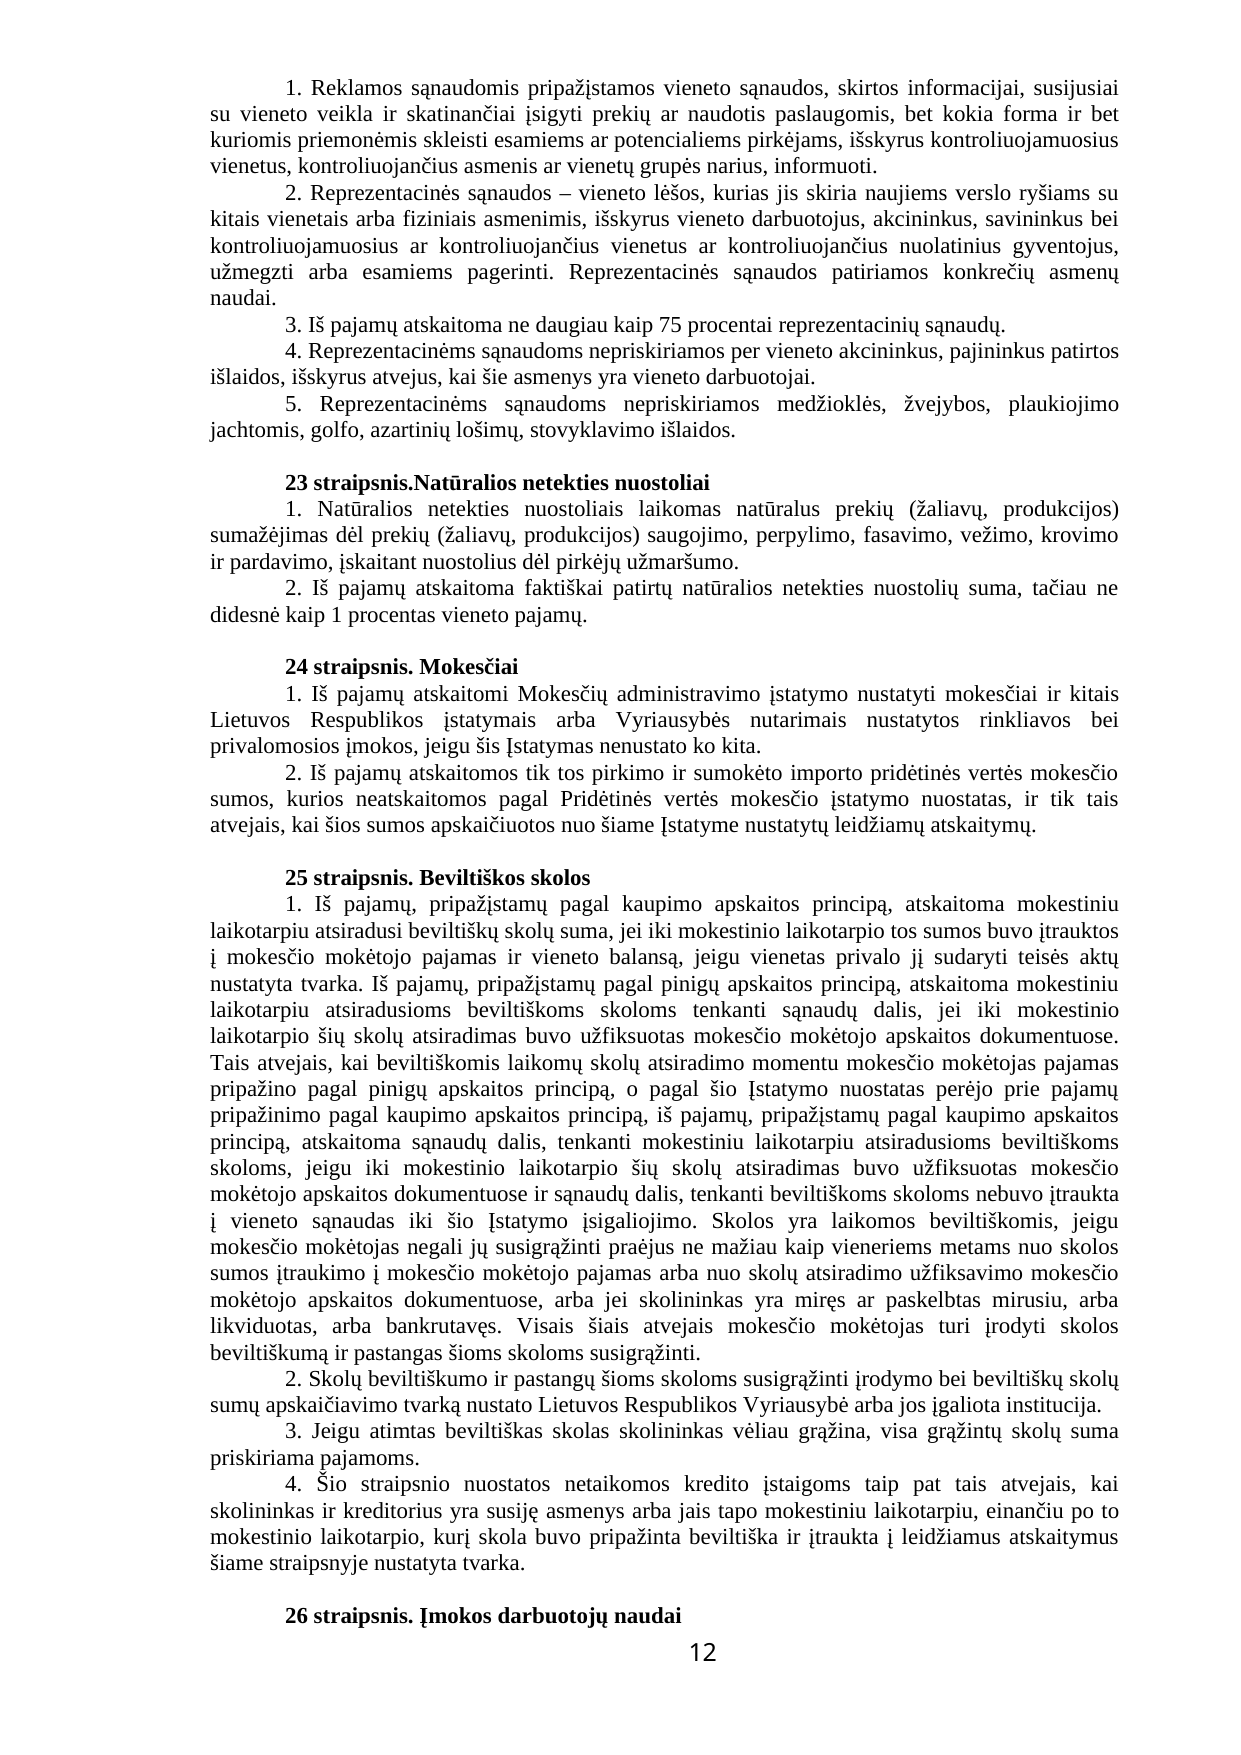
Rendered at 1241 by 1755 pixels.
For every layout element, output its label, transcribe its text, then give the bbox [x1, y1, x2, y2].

text 3. Jeigu atimtas beviltiškas skolas skolininkas vėliau grąžina, visa grąžintų skolų suma priskiriama pajamoms. [210, 1418, 1120, 1470]
text 1. Natūralios netekties nuostoliais laikomas natūralus prekių (žaliavų, produkcijos) sumažėjimas dėl prekių (žaliavų, produkcijos) saugojimo, perpylimo, fasavimo, vežimo, krovimo ir pardavimo, įskaitant nuostolius dėl pirkėjų užmaršumo. [210, 495, 1120, 574]
text 4. Reprezentacinėms sąnaudoms nepriskiriamos per vieneto akcininkus, pajininkus patirtos išlaidos, išskyrus atvejus, kai šie asmenys yra vieneto darbuotojai. [210, 337, 1120, 390]
text 1. Iš pajamų, pripažįstamų pagal kaupimo apskaitos principą, atskaitoma mokestiniu laikotarpiu atsiradusi beviltiškų skolų suma, jei iki mokestinio laikotarpio tos sumos buvo įtrauktos į mokesčio mokėtojo pajamas ir vieneto balansą, jeigu vienetas privalo jį sudaryti teisės aktų nustatyta tvarka. Iš pajamų, pripažįstamų pagal pinigų apskaitos principą, atskaitoma mokestiniu laikotarpiu atsiradusioms beviltiškoms skoloms tenkanti sąnaudų dalis, jei iki mokestinio laikotarpio šių skolų atsiradimas buvo užfiksuotas mokesčio mokėtojo apskaitos dokumentuose. Tais atvejais, kai beviltiškomis laikomų skolų atsiradimo momentu mokesčio mokėtojas pajamas pripažino pagal pinigų apskaitos principą, o pagal šio Įstatymo nuostatas perėjo prie pajamų pripažinimo pagal kaupimo apskaitos principą, iš pajamų, pripažįstamų pagal kaupimo apskaitos principą, atskaitoma sąnaudų dalis, tenkanti mokestiniu laikotarpiu atsiradusioms beviltiškoms skoloms, jeigu iki mokestinio laikotarpio šių skolų atsiradimas buvo užfiksuotas mokesčio mokėtojo apskaitos dokumentuose ir sąnaudų dalis, tenkanti beviltiškoms skoloms nebuvo įtraukta į vieneto sąnaudas iki šio Įstatymo įsigaliojimo. Skolos yra laikomos beviltiškomis, jeigu mokesčio mokėtojas negali jų susigrąžinti praėjus ne mažiau kaip vieneriems metams nuo skolos sumos įtraukimo į mokesčio mokėtojo pajamas arba nuo skolų atsiradimo užfiksavimo mokesčio mokėtojo apskaitos dokumentuose, arba jei skolininkas yra miręs ar paskelbtas mirusiu, arba likviduotas, arba bankrutavęs. Visais šiais atvejais mokesčio mokėtojas turi įrodyti skolos beviltiškumą ir pastangas šioms skoloms susigrąžinti. [210, 891, 1120, 1365]
text 2. Skolų beviltiškumo ir pastangų šioms skoloms susigrąžinti įrodymo bei beviltiškų skolų sumų apskaičiavimo tvarką nustato Lietuvos Respublikos Vyriausybė arba jos įgaliota institucija. [210, 1365, 1120, 1418]
text 1. Iš pajamų atskaitomi Mokesčių administravimo įstatymo nustatyti mokesčiai ir kitais Lietuvos Respublikos įstatymais arba Vyriausybės nutarimais nustatytos rinkliavos bei privalomosios įmokos, jeigu šis Įstatymas nenustato ko kita. [210, 680, 1120, 759]
text 24 straipsnis. Mokesčiai [210, 653, 1120, 680]
text 4. Šio straipsnio nuostatos netaikomos kredito įstaigoms taip pat tais atvejais, kai skolininkas ir kreditorius yra susiję asmenys arba jais tapo mokestiniu laikotarpiu, einančiu po to mokestinio laikotarpio, kurį skola buvo pripažinta beviltiška ir įtraukta į leidžiamus atskaitymus šiame straipsnyje nustatyta tvarka. [210, 1470, 1120, 1576]
text 2. Reprezentacinės sąnaudos – vieneto lėšos, kurias jis skiria naujiems verslo ryšiams su kitais vienetais arba fiziniais asmenimis, išskyrus vieneto darbuotojus, akcininkus, savininkus bei kontroliuojamuosius ar kontroliuojančius vienetus ar kontroliuojančius nuolatinius gyventojus, užmegzti arba esamiems pagerinti. Reprezentacinės sąnaudos patiriamos konkrečių asmenų naudai. [210, 179, 1120, 311]
text 2. Iš pajamų atskaitoma faktiškai patirtų natūralios netekties nuostolių suma, tačiau ne didesnė kaip 1 procentas vieneto pajamų. [210, 574, 1120, 627]
text 3. Iš pajamų atskaitoma ne daugiau kaip 75 procentai reprezentacinių sąnaudų. [210, 311, 1120, 337]
subtitle 23 straipsnis.Natūralios netekties nuostoliai [210, 469, 1120, 495]
text 2. Iš pajamų atskaitomos tik tos pirkimo ir sumokėto importo pridėtinės vertės mokesčio sumos, kurios neatskaitomos pagal Pridėtinės vertės mokesčio įstatymo nuostatas, ir tik tais atvejais, kai šios sumos apskaičiuotos nuo šiame Įstatyme nustatytų leidžiamų atskaitymų. [210, 759, 1120, 838]
text 26 straipsnis. Įmokos darbuotojų naudai [210, 1602, 1120, 1628]
text 5. Reprezentacinėms sąnaudoms nepriskiriamos medžioklės, žvejybos, plaukiojimo jachtomis, golfo, azartinių lošimų, stovyklavimo išlaidos. [210, 390, 1120, 442]
text 25 straipsnis. Beviltiškos skolos [210, 864, 1120, 891]
text 1. Reklamos sąnaudomis pripažįstamos vieneto sąnaudos, skirtos informacijai, susijusiai su vieneto veikla ir skatinančiai įsigyti prekių ar naudotis paslaugomis, bet kokia forma ir bet kuriomis priemonėmis skleisti esamiems ar potencialiems pirkėjams, išskyrus kontroliuojamuosius vienetus, kontroliuojančius asmenis ar vienetų grupės narius, informuoti. [210, 73, 1120, 179]
